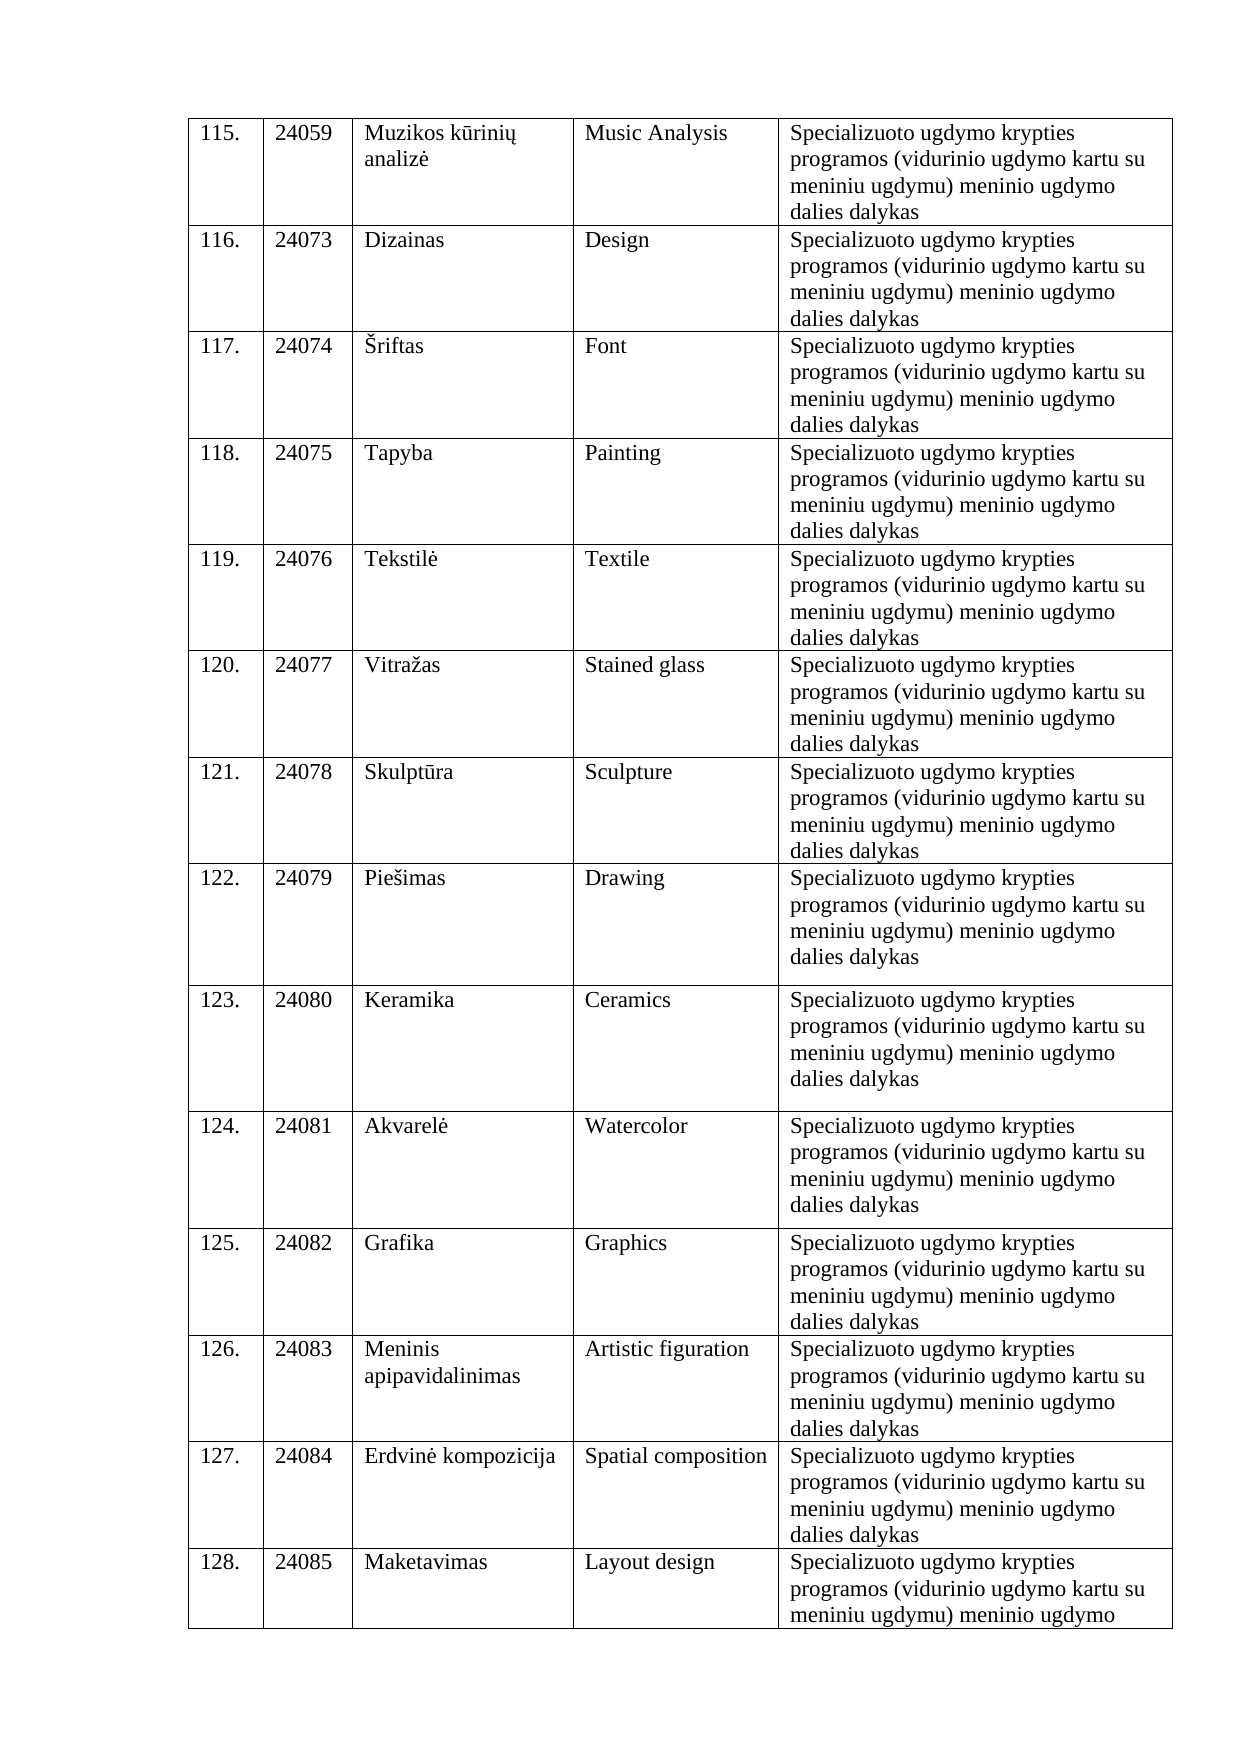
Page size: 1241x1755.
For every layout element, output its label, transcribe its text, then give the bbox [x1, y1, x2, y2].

table_cell Specializuoto ugdymo krypties programos (vidurinio ugdymo kartu su meniniu ugdymu) meninio ugdymo dalies dalykas [779, 1442, 1172, 1547]
table_cell 24077 [264, 651, 352, 757]
table_cell Specializuoto ugdymo krypties programos (vidurinio ugdymo kartu su meniniu ugdymu) meninio ugdymo dalies dalykas [779, 119, 1172, 224]
table_cell Šriftas [353, 332, 573, 437]
table_cell 24079 [264, 864, 352, 985]
table_cell 127. [189, 1442, 263, 1547]
table_cell Keramika [353, 986, 573, 1111]
table_cell 117. [189, 332, 263, 437]
table_cell 24076 [264, 545, 352, 650]
table_cell Specializuoto ugdymo krypties programos (vidurinio ugdymo kartu su meniniu ugdymu) meninio ugdymo dalies dalykas [779, 332, 1172, 437]
table_cell Maketavimas [353, 1549, 573, 1627]
table_cell 115. [189, 119, 263, 224]
table_cell Muzikos kūrinių analizė [353, 119, 573, 224]
table_cell Layout design [574, 1549, 778, 1627]
table_cell 122. [189, 864, 263, 985]
table_cell Specializuoto ugdymo krypties programos (vidurinio ugdymo kartu su meniniu ugdymu) meninio ugdymo dalies dalykas [779, 1112, 1172, 1228]
table_cell 124. [189, 1112, 263, 1228]
table_cell Sculpture [574, 758, 778, 863]
table_cell 24059 [264, 119, 352, 224]
table_cell Specializuoto ugdymo krypties programos (vidurinio ugdymo kartu su meniniu ugdymu) meninio ugdymo dalies dalykas [779, 439, 1172, 544]
table_cell 24074 [264, 332, 352, 437]
table_cell Specializuoto ugdymo krypties programos (vidurinio ugdymo kartu su meniniu ugdymu) meninio ugdymo dalies dalykas [779, 545, 1172, 650]
table_cell Specializuoto ugdymo krypties programos (vidurinio ugdymo kartu su meniniu ugdymu) meninio ugdymo dalies dalykas [779, 864, 1172, 985]
table_cell Dizainas [353, 226, 573, 331]
table_cell Artistic figuration [574, 1336, 778, 1441]
table_cell 24082 [264, 1229, 352, 1334]
table_cell Akvarelė [353, 1112, 573, 1228]
table_cell 24078 [264, 758, 352, 863]
table_cell 24084 [264, 1442, 352, 1547]
table_cell 120. [189, 651, 263, 757]
table_cell Specializuoto ugdymo krypties programos (vidurinio ugdymo kartu su meniniu ugdymu) meninio ugdymo dalies dalykas [779, 758, 1172, 863]
table_cell Specializuoto ugdymo krypties programos (vidurinio ugdymo kartu su meniniu ugdymu) meninio ugdymo dalies dalykas [779, 1229, 1172, 1334]
table_cell Specializuoto ugdymo krypties programos (vidurinio ugdymo kartu su meniniu ugdymu) meninio ugdymo dalies dalykas [779, 226, 1172, 331]
table_cell Piešimas [353, 864, 573, 985]
table_cell Erdvinė kompozicija [353, 1442, 573, 1547]
table_cell 24085 [264, 1549, 352, 1627]
table_cell Music Analysis [574, 119, 778, 224]
table_cell 128. [189, 1549, 263, 1627]
table_cell Specializuoto ugdymo krypties programos (vidurinio ugdymo kartu su meniniu ugdymu) meninio ugdymo dalies dalykas [779, 986, 1172, 1111]
table_cell 123. [189, 986, 263, 1111]
table_cell Drawing [574, 864, 778, 985]
table_cell 24075 [264, 439, 352, 544]
table_cell 24081 [264, 1112, 352, 1228]
table_cell Tapyba [353, 439, 573, 544]
table_cell 121. [189, 758, 263, 863]
table_cell Painting [574, 439, 778, 544]
table_cell 126. [189, 1336, 263, 1441]
table_cell 24073 [264, 226, 352, 331]
table_cell 119. [189, 545, 263, 650]
table_cell Meninis apipavidalinimas [353, 1336, 573, 1441]
table_cell Design [574, 226, 778, 331]
table_cell Spatial composition [574, 1442, 778, 1547]
table_cell Specializuoto ugdymo krypties programos (vidurinio ugdymo kartu su meniniu ugdymu) meninio ugdymo dalies dalykas [779, 1336, 1172, 1441]
table_cell Font [574, 332, 778, 437]
table_cell 24080 [264, 986, 352, 1111]
table_cell Specializuoto ugdymo krypties programos (vidurinio ugdymo kartu su meniniu ugdymu) meninio ugdymo dalies dalykas [779, 651, 1172, 757]
table_cell Skulptūra [353, 758, 573, 863]
table_cell 118. [189, 439, 263, 544]
table_cell Textile [574, 545, 778, 650]
table_cell 116. [189, 226, 263, 331]
table_cell Vitražas [353, 651, 573, 757]
table_cell Grafika [353, 1229, 573, 1334]
table_cell 24083 [264, 1336, 352, 1441]
table_cell Specializuoto ugdymo krypties programos (vidurinio ugdymo kartu su meniniu ugdymu) meninio ugdymo [779, 1549, 1172, 1627]
table_cell 125. [189, 1229, 263, 1334]
table_cell Graphics [574, 1229, 778, 1334]
table_cell Ceramics [574, 986, 778, 1111]
table_cell Watercolor [574, 1112, 778, 1228]
table_cell Stained glass [574, 651, 778, 757]
table_cell Tekstilė [353, 545, 573, 650]
